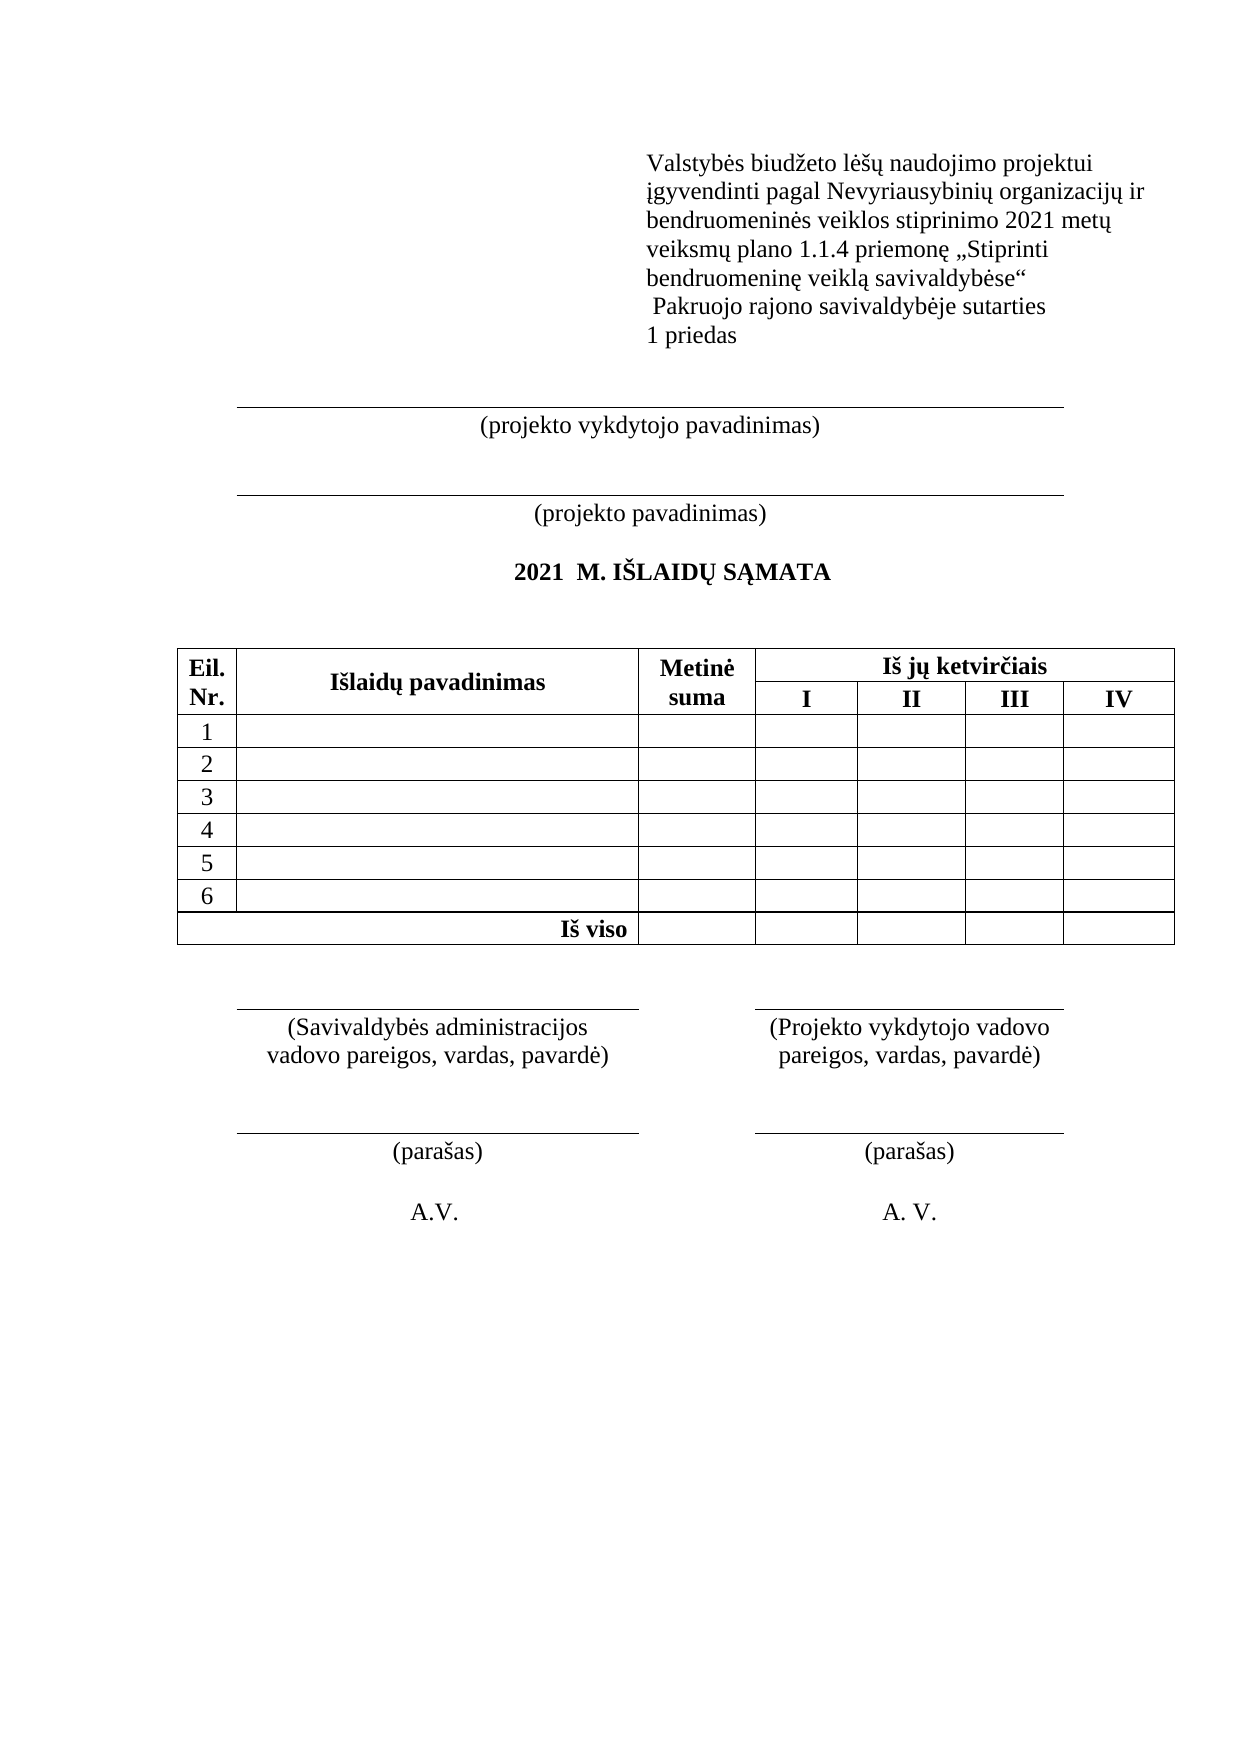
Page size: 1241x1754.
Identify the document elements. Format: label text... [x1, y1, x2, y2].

table_cell [639, 814, 755, 846]
table_cell [966, 528, 1064, 556]
table_cell [755, 1166, 1064, 1195]
table_cell [639, 1195, 755, 1227]
table_cell (parašas) [237, 1134, 639, 1166]
table_cell [1064, 977, 1174, 1009]
table_cell [1064, 715, 1174, 747]
table_cell [639, 781, 755, 813]
table_cell [966, 913, 1063, 944]
table_cell [1064, 1009, 1174, 1071]
table_cell I [756, 682, 857, 714]
table_cell [237, 814, 638, 846]
table_cell [177, 495, 237, 528]
table_cell [639, 1102, 755, 1133]
table_cell [1064, 528, 1174, 556]
table_cell (Savivaldybės administracijos vadovo pareigos, vardas, pavardė) [237, 1010, 639, 1071]
table_cell [639, 1133, 755, 1166]
table_cell [1064, 781, 1174, 813]
table_cell (Projekto vykdytojo vadovo pareigos, vardas, pavardė) [755, 1010, 1064, 1071]
text 1 priedas [646, 320, 1174, 349]
table_cell [858, 528, 966, 556]
text bendruomeninę veiklą savivaldybėse“ [646, 263, 1174, 291]
text įgyvendinti pagal Nevyriausybinių organizacijų ir [646, 176, 1174, 205]
table_cell II [858, 682, 965, 714]
table_header [1064, 349, 1174, 407]
table_cell (parašas) [755, 1134, 1064, 1166]
table_cell [237, 616, 1064, 648]
table_cell [177, 1102, 237, 1133]
table_cell [858, 880, 965, 911]
table_cell [639, 913, 755, 944]
text Valstybės biudžeto lėšų naudojimo projektui [646, 148, 1174, 176]
table_cell A. V. [755, 1195, 1064, 1227]
table_cell [1064, 913, 1174, 944]
table_cell [177, 945, 237, 977]
table_cell [237, 440, 639, 468]
table_cell [858, 781, 965, 813]
table_cell [1064, 814, 1174, 846]
table_cell [177, 468, 237, 495]
table_cell [756, 814, 857, 846]
table_cell [177, 616, 237, 648]
table_cell [639, 1166, 755, 1195]
table_cell [1064, 748, 1174, 780]
table_cell [755, 1102, 1064, 1133]
table_cell [755, 945, 857, 977]
table_cell [1064, 468, 1174, 495]
table_cell 2 [178, 748, 236, 780]
table_cell [639, 1071, 755, 1102]
table_cell [237, 748, 638, 780]
table_header [237, 349, 1064, 407]
table_cell 6 [178, 880, 236, 911]
table_cell [237, 880, 638, 911]
table_cell [966, 945, 1064, 977]
text Pakruojo rajono savivaldybėje sutarties [646, 291, 1174, 320]
table_cell [237, 847, 638, 878]
table_cell [1064, 880, 1174, 911]
table_cell [237, 528, 639, 556]
table_cell [1064, 1166, 1174, 1195]
table_cell [756, 880, 857, 911]
text veiksmų plano 1.1.4 priemonę „Stiprinti [646, 234, 1174, 263]
table_cell [177, 1166, 237, 1195]
table_cell [237, 1166, 639, 1195]
table_cell [639, 715, 755, 747]
table_cell [177, 1133, 237, 1166]
table_cell [639, 945, 755, 977]
table_cell [237, 1102, 639, 1133]
table_cell 1 [178, 715, 236, 747]
table_cell [1064, 1195, 1174, 1227]
table_cell [1064, 1133, 1174, 1166]
table_cell [858, 913, 965, 944]
table_cell [858, 1071, 966, 1102]
table_cell [177, 977, 237, 1009]
table_cell Metinė suma [639, 649, 755, 714]
table_cell [177, 1009, 237, 1071]
table_cell III [966, 682, 1063, 714]
table_cell [237, 977, 639, 1009]
table_cell [237, 1071, 639, 1102]
table_cell [177, 1195, 237, 1227]
table_cell [177, 407, 237, 440]
table_cell [755, 528, 857, 556]
table_cell [1064, 945, 1174, 977]
table_cell [756, 913, 857, 944]
table_cell [858, 847, 965, 878]
table_cell [755, 977, 1064, 1009]
table_cell [639, 977, 755, 1009]
table_cell [639, 528, 755, 556]
table_cell [755, 440, 857, 468]
table_cell A.V. [237, 1195, 639, 1227]
table_cell [756, 847, 857, 878]
table_cell [756, 781, 857, 813]
table_cell [966, 1071, 1064, 1102]
table_cell [177, 528, 237, 556]
table_cell [237, 781, 638, 813]
table_cell [639, 1009, 755, 1071]
table_cell [756, 748, 857, 780]
table_cell [639, 748, 755, 780]
table_cell [858, 945, 966, 977]
table_cell [1064, 847, 1174, 878]
table_cell [237, 468, 1064, 495]
table_cell [1064, 440, 1174, 468]
table_cell Iš jų ketvirčiais [756, 649, 1174, 681]
table_cell [237, 715, 638, 747]
table_cell [966, 440, 1064, 468]
table_cell [639, 847, 755, 878]
table_cell [1064, 1102, 1174, 1133]
table_cell (projekto pavadinimas) [237, 496, 1064, 528]
table_cell [966, 748, 1063, 780]
table_cell 3 [178, 781, 236, 813]
table_cell [858, 748, 965, 780]
table_header [177, 349, 237, 407]
table_cell Eil. Nr. [178, 649, 236, 714]
table_cell 4 [178, 814, 236, 846]
table_cell [1064, 1071, 1174, 1102]
table_cell [858, 440, 966, 468]
table_cell [966, 847, 1063, 878]
table_cell [237, 945, 639, 977]
table_cell [1064, 616, 1174, 648]
table_cell [639, 880, 755, 911]
table_cell [966, 715, 1063, 747]
table_cell [177, 440, 237, 468]
table_cell [639, 440, 755, 468]
table_cell IV [1064, 682, 1174, 714]
table_cell [177, 1071, 237, 1102]
table_cell [858, 814, 965, 846]
table_cell (projekto vykdytojo pavadinimas) [237, 408, 1064, 440]
table_cell [966, 880, 1063, 911]
table_cell Išlaidų pavadinimas [237, 649, 638, 714]
table_cell [755, 1071, 857, 1102]
table_cell [756, 715, 857, 747]
table_cell [1064, 407, 1174, 440]
table_cell 2021 M. IŠLAIDŲ SĄMATA [177, 556, 1174, 616]
table_cell 5 [178, 847, 236, 878]
table_cell [858, 715, 965, 747]
table_cell [966, 814, 1063, 846]
table_cell [1064, 495, 1174, 528]
table_cell Iš viso [178, 913, 638, 944]
text bendruomeninės veiklos stiprinimo 2021 metų [646, 205, 1174, 234]
table_cell [966, 781, 1063, 813]
